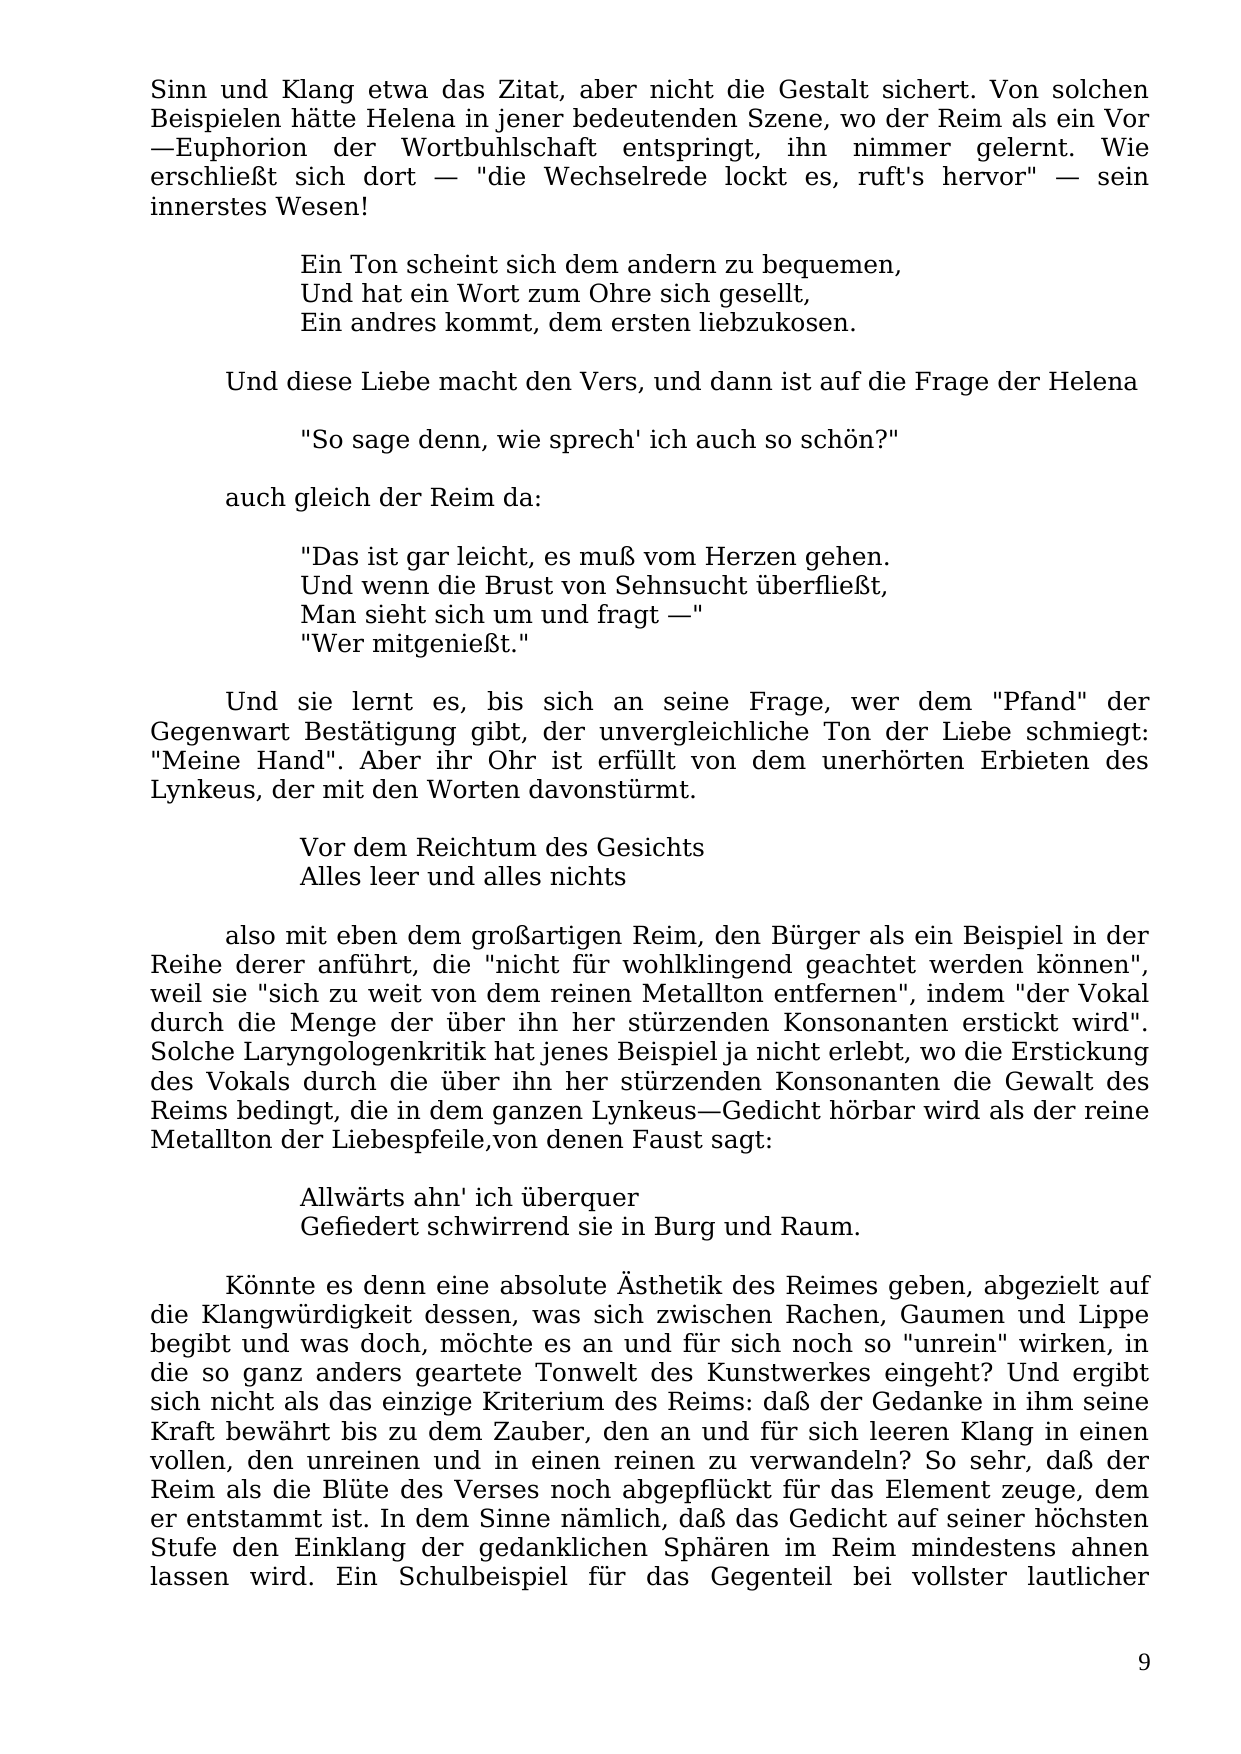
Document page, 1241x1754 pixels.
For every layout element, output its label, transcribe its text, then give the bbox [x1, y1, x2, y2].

text Ein andres kommt, dem ersten liebzukosen. [300, 308, 1151, 337]
text Gefiedert schwirrend sie in Burg und Raum. [300, 1212, 1151, 1242]
text also mit eben dem großartigen Reim, den Bürger als ein Beispiel in der Reihe derer anführt, die "nicht für wohlklingend geachtet werden können", weil sie "sich zu weit von dem reinen Metallton entfernen", indem "der Vokal durch die Menge der über ihn her stürzenden Konsonanten erstickt wird". Solche Laryngologenkritik hat jenes Beispiel ja nicht erlebt, wo die Erstickung des Vokals durch die über ihn her stürzenden Konsonanten die Gewalt des Reims bedingt, die in dem ganzen Lynkeus—Gedicht hörbar wird als der reine Metallton der Liebespfeile,von denen Faust sagt: [150, 921, 1151, 1154]
text Man sieht sich um und fragt —" [300, 600, 1151, 629]
text Vor dem Reichtum des Gesichts [300, 833, 1151, 862]
text Ein Ton scheint sich dem andern zu bequemen, [300, 250, 1151, 279]
text "Wer mitgenießt." [300, 629, 1151, 658]
text "So sage denn, wie sprech' ich auch so schön?" [300, 425, 1151, 454]
text Sinn und Klang etwa das Zitat, aber nicht die Gestalt sichert. Von solchen Beispielen hätte Helena in jener bedeutenden Szene, wo der Reim als ein Vor—Euphorion der Wortbuhlschaft entspringt, ihn nimmer gelernt. Wie erschließt sich dort — "die Wechselrede lockt es, ruft's hervor" — sein innerstes Wesen! [150, 75, 1151, 221]
text "Das ist gar leicht, es muß vom Herzen gehen. [300, 542, 1151, 571]
text Alles leer und alles nichts [300, 862, 1151, 892]
text Und diese Liebe macht den Vers, und dann ist auf die Frage der Helena [150, 367, 1151, 396]
text Allwärts ahn' ich überquer [300, 1183, 1151, 1212]
text Könnte es denn eine absolute Ästhetik des Reimes geben, abgezielt auf die Klangwürdigkeit dessen, was sich zwischen Rachen, Gaumen und Lippe begibt und was doch, möchte es an und für sich noch so "unrein" wirken, in die so ganz anders geartete Tonwelt des Kunstwerkes eingeht? Und ergibt sich nicht als das einzige Kriterium des Reims: daß der Gedanke in ihm seine Kraft bewährt bis zu dem Zauber, den an und für sich leeren Klang in einen vollen, den unreinen und in einen reinen zu verwandeln? So sehr, daß der Reim als die Blüte des Verses noch abgepflückt für das Element zeuge, dem er entstammt ist. In dem Sinne nämlich, daß das Gedicht auf seiner höchsten Stufe den Einklang der gedanklichen Sphären im Reim mindestens ahnen lassen wird. Ein Schulbeispiel für das Gegenteil bei vollster lautlicher [150, 1271, 1151, 1592]
text auch gleich der Reim da: [150, 483, 1151, 512]
text Und hat ein Wort zum Ohre sich gesellt, [300, 279, 1151, 308]
text Und sie lernt es, bis sich an seine Frage, wer dem "Pfand" der Gegenwart Bestätigung gibt, der unvergleichliche Ton der Liebe schmiegt: "Meine Hand". Aber ihr Ohr ist erfüllt von dem unerhörten Erbieten des Lynkeus, der mit den Worten davonstürmt. [150, 687, 1151, 804]
text Und wenn die Brust von Sehnsucht überfließt, [300, 571, 1151, 600]
